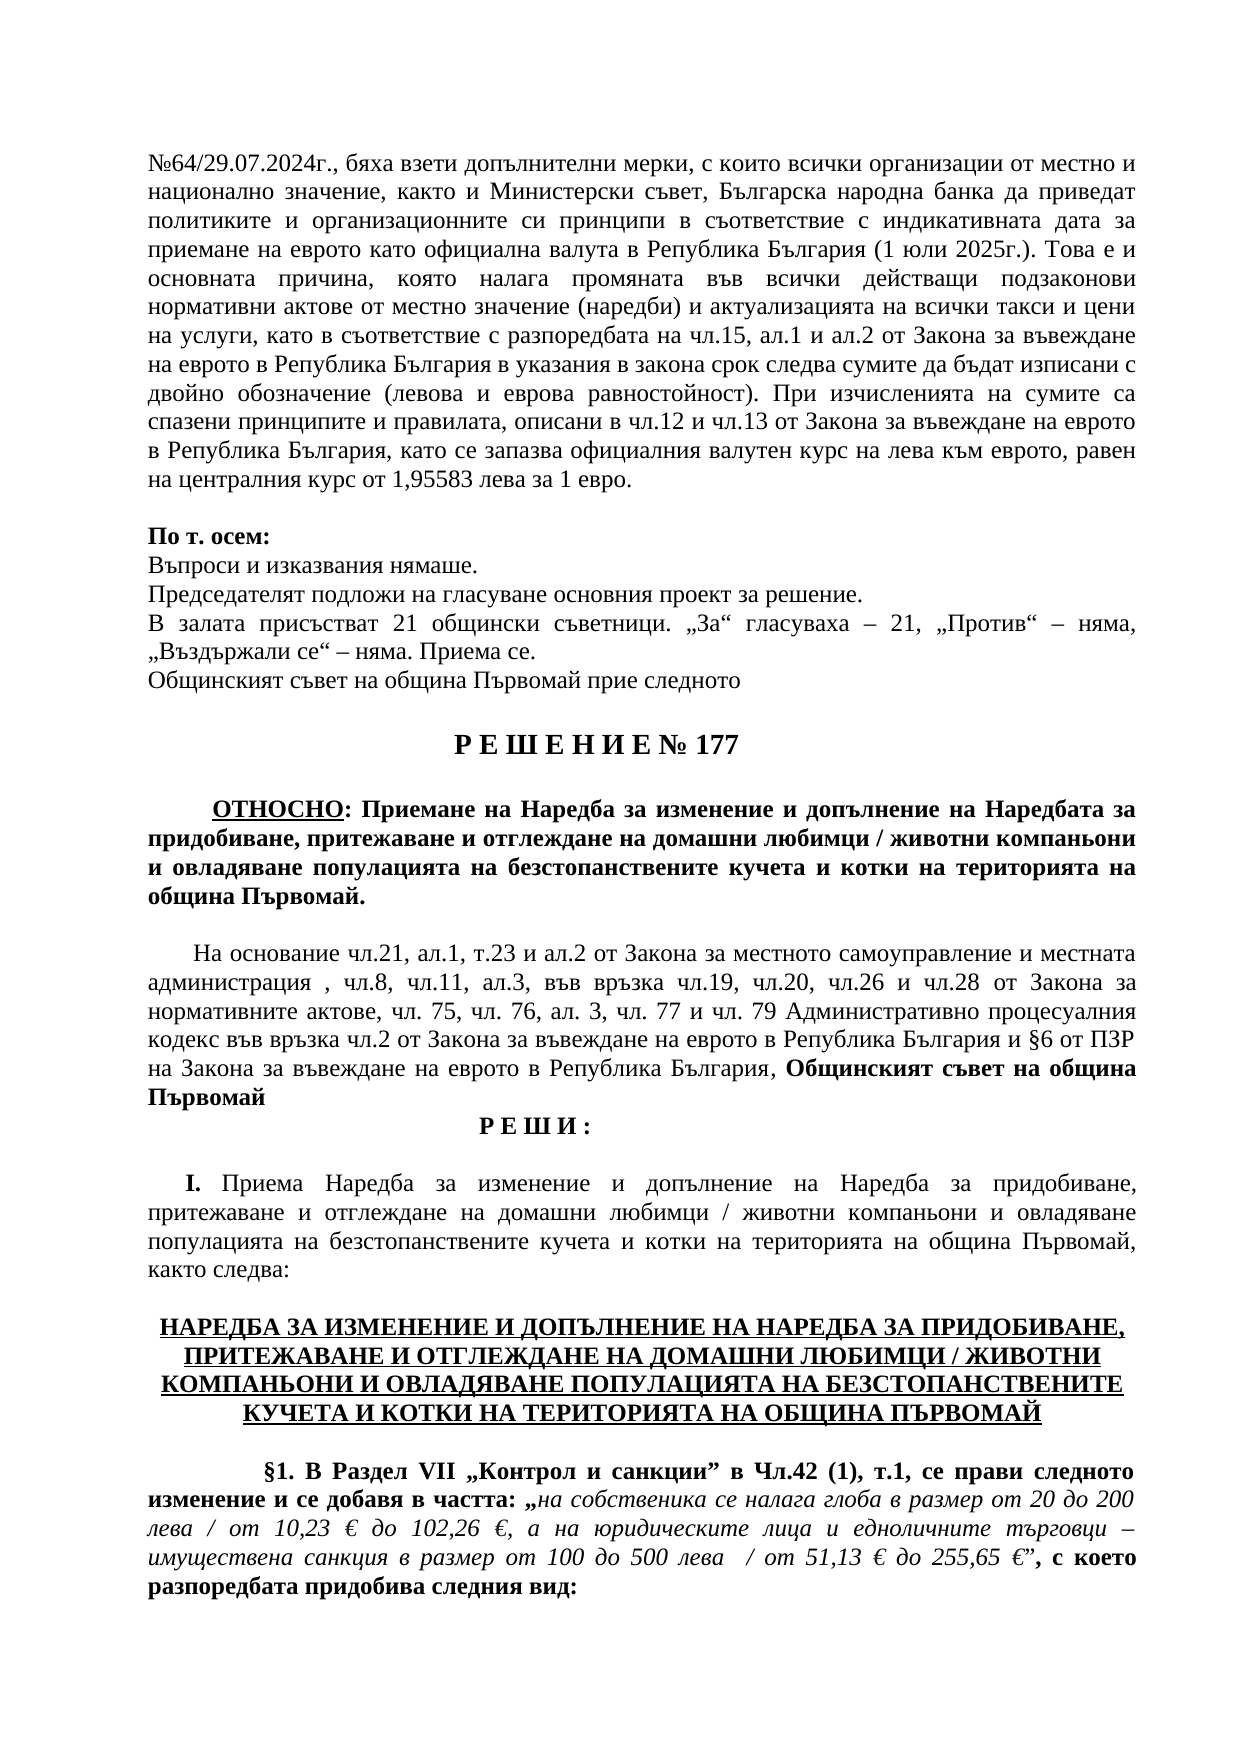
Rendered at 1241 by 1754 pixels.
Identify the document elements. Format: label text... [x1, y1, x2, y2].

text Р Е Ш И : [148, 1111, 1137, 1139]
text Въпроси и изказвания нямаше. [148, 550, 1137, 579]
text По т. осем: [148, 521, 1137, 550]
text В залата присъстват 21 общински съветници. „За“ гласуваха – 21, „Против“ – няма, „Въздържали се“ – няма. Приема се. [148, 608, 1137, 665]
text На основание чл.21, ал.1, т.23 и ал.2 от Закона за местното самоуправление и местната администрация , чл.8, чл.11, ал.3, във връзка чл.19, чл.20, чл.26 и чл.28 от Закона за нормативните актове, чл. 75, чл. 76, ал. 3, чл. 77 и чл. 79 Административно процесуалния кодекс във връзка чл.2 от Закона за въвеждане на еврото в Република България и §6 от ПЗР на Закона за въвеждане на еврото в Република България, Общинският съвет на община Първомай [148, 938, 1137, 1111]
text НАРЕДБА ЗА ИЗМЕНЕНИЕ И ДОПЪЛНЕНИЕ НА НАРЕДБА ЗА ПРИДОБИВАНЕ, ПРИТЕЖАВАНЕ И ОТГЛЕЖДАНЕ НА ДОМАШНИ ЛЮБИМЦИ / ЖИВОТНИ КОМПАНЬОНИ И ОВЛАДЯВАНЕ ПОПУЛАЦИЯТА НА БЕЗСТОПАНСТВЕНИТЕ КУЧЕТА И КОТКИ НА ТЕРИТОРИЯТА НА ОБЩИНА ПЪРВОМАЙ [148, 1312, 1137, 1427]
text Р Е Ш Е Н И Е № 177 [148, 727, 1137, 761]
text Председателят подложи на гласуване основния проект за решение. [148, 579, 1137, 608]
text §1. В Раздел VII „Контрол и санкции” в Чл.42 (1), т.1, се прави следното изменение и се добавя в частта: „на собственика се налага глоба в размер от 20 до 200 лева / от 10,23 € до 102,26 €, а на юридическите лица и едноличните търговци – имуществена санкция в размер от 100 до 500 лева / от 51,13 € до 255,65 €”, с което разпоредбата придобива следния вид: [148, 1456, 1137, 1599]
text ОТНОСНО: Приемане на Наредба за изменение и допълнение на Наредбата за придобиване, притежаване и отглеждане на домашни любимци / животни компаньони и овладяване популацията на безстопанствените кучета и котки на територията на община Първомай. [148, 794, 1137, 909]
text Общинският съвет на община Първомай прие следното [148, 665, 1137, 694]
text №64/29.07.2024г., бяха взети допълнителни мерки, с които всички организации от местно и национално значение, както и Министерски съвет, Българска народна банка да приведат политиките и организационните си принципи в съответствие с индикативната дата за приемане на еврото като официална валута в Република България (1 юли 2025г.). Това е и основната причина, която налага промяната във всички действащи подзаконови нормативни актове от местно значение (наредби) и актуализацията на всички такси и цени на услуги, като в съответствие с разпоредбата на чл.15, ал.1 и ал.2 от Закона за въвеждане на еврото в Република България в указания в закона срок следва сумите да бъдат изписани с двойно обозначение (левова и еврова равностойност). При изчисленията на сумите са спазени принципите и правилата, описани в чл.12 и чл.13 от Закона за въвеждане на еврото в Република България, като се запазва официалния валутен курс на лева към еврото, равен на централния курс от 1,95583 лева за 1 евро. [148, 148, 1137, 493]
list Приема Наредба за изменение и допълнение на Наредба за придобиване, притежаване и отглеждане на домашни любимци / животни компаньони и овладяване популацията на безстопанствените кучета и котки на територията на община Първомай, както следва: [148, 1168, 1137, 1283]
